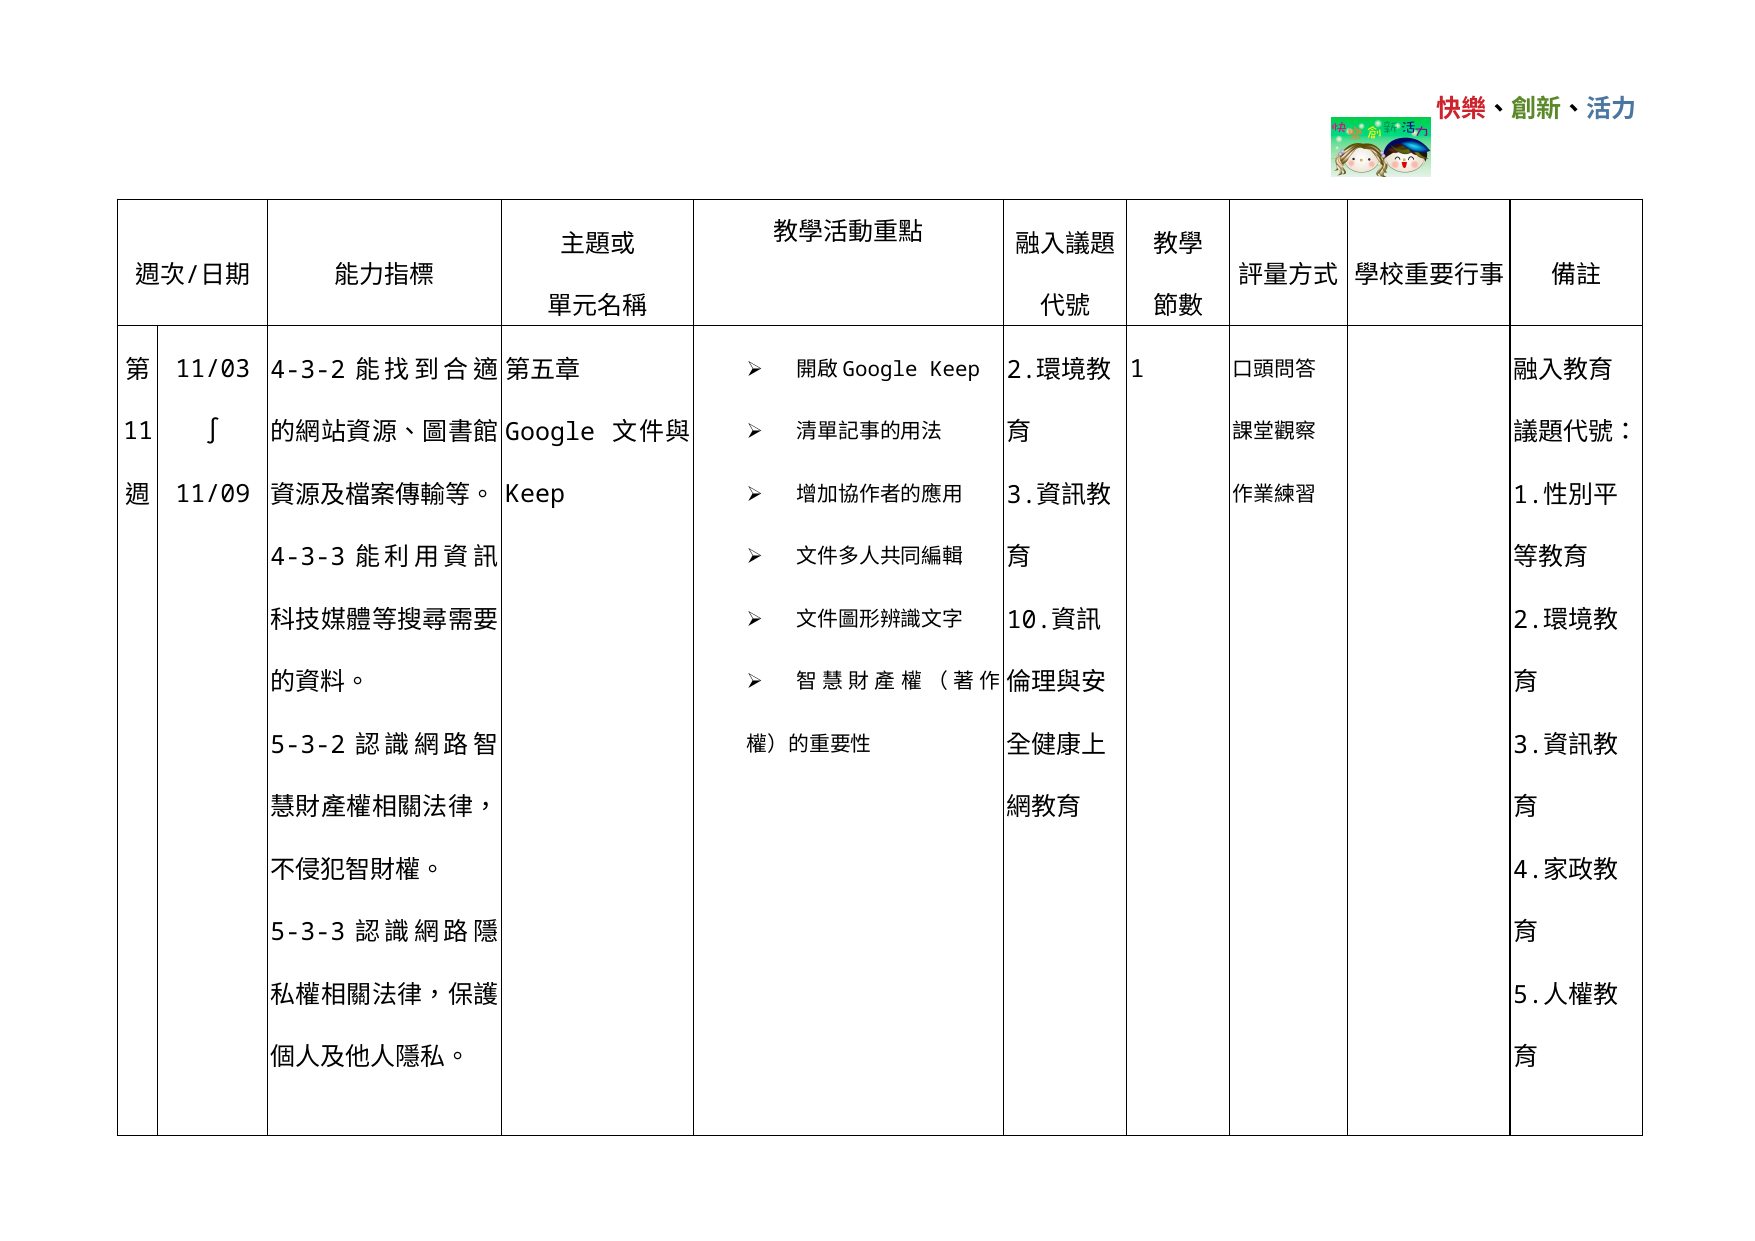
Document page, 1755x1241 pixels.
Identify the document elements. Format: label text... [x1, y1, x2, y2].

table_header 備註 [1511, 200, 1642, 324]
table_cell 1 [1127, 326, 1229, 1135]
table_cell 開啟Google Keep 清單記事的用法 增加協作者的應用 文件多人共同編輯 文件圖形辨識文字 智慧財產權（著作權）的重要性 [694, 326, 1003, 1135]
table_cell 4-3-2能找到合適的網站資源、圖書館資源及檔案傳輸等。 4-3-3能利用資訊科技媒體等搜尋需要的資料。 5-3-2認識網路智慧財產權相關法律，不侵犯智財權。 5-3-3認識網路隱私權相關法律，保護個人及他人隱私。 [268, 326, 501, 1135]
table_cell 11/03 ∫ 11/09 [158, 326, 267, 1135]
table_header 教學 節數 [1127, 200, 1229, 324]
table_header 主題或 單元名稱 [502, 200, 693, 324]
table_header 週次/日期 [118, 200, 267, 324]
table_cell 口頭問答 課堂觀察 作業練習 [1230, 326, 1347, 1135]
table_header 教學活動重點 [694, 200, 1003, 324]
table_cell 第 11 週 [118, 326, 157, 1135]
table_cell [1348, 326, 1509, 1135]
table_header 評量方式 [1230, 200, 1347, 324]
table_header 融入議題 代號 [1004, 200, 1126, 324]
table_cell 2.環境教育 3.資訊教育 10.資訊倫理與安全健康上網教育 [1004, 326, 1126, 1135]
table_header 學校重要行事 [1348, 200, 1509, 324]
table_cell 第五章 Google 文件與Keep [502, 326, 693, 1135]
table_cell 融入教育 議題代號： 1.性別平等教育 2.環境教育 3.資訊教育 4.家政教育 5.人權教育 [1511, 326, 1642, 1135]
table_header 能力指標 [268, 200, 501, 324]
